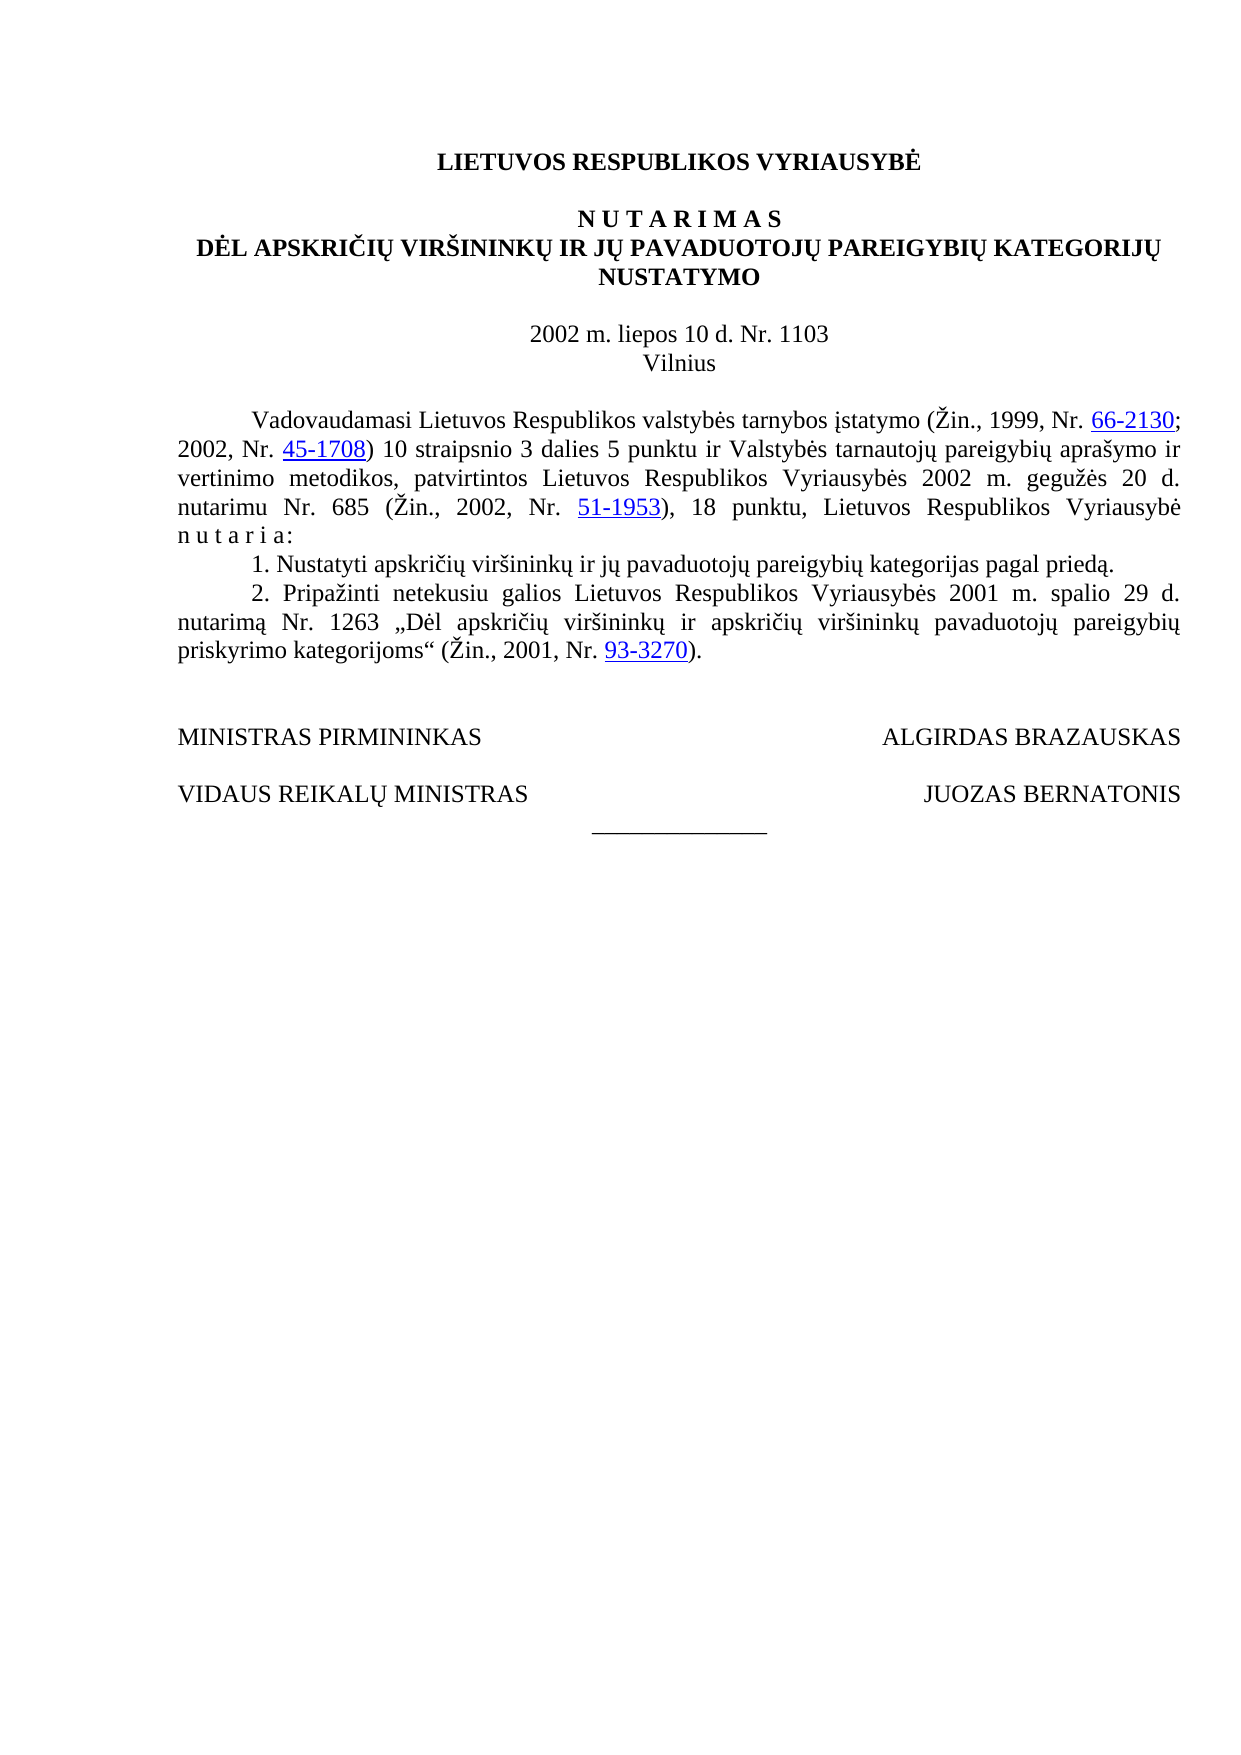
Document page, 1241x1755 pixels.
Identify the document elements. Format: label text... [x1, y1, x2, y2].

text N U T A R I M A S [177, 204, 1181, 233]
text MINISTRAS PIRMININKAS ALGIRDAS BRAZAUSKAS [177, 722, 1181, 751]
text DĖL APSKRIČIŲ VIRŠININKŲ IR JŲ PAVADUOTOJŲ PAREIGYBIŲ KATEGORIJŲ NUSTATYMO [177, 233, 1181, 291]
text VIDAUS REIKALŲ MINISTRAS JUOZAS BERNATONIS [177, 779, 1181, 808]
text LIETUVOS RESPUBLIKOS VYRIAUSYBĖ [177, 147, 1181, 176]
text 2. Pripažinti netekusiu galios Lietuvos Respublikos Vyriausybės 2001 m. spalio 29 d. nutarimą Nr. 1263 „Dėl apskričių viršininkų ir apskričių viršininkų pavaduotojų pareigybių priskyrimo kategorijoms“ (Žin., 2001, Nr. 93-3270). [177, 578, 1181, 664]
text 1. Nustatyti apskričių viršininkų ir jų pavaduotojų pareigybių kategorijas pagal priedą. [177, 549, 1181, 578]
text 2002 m. liepos 10 d. Nr. 1103 [177, 319, 1181, 348]
text ______________ [177, 808, 1181, 837]
text Vadovaudamasi Lietuvos Respublikos valstybės tarnybos įstatymo (Žin., 1999, Nr. 66-2130; 2002, Nr. 45-1708) 10 straipsnio 3 dalies 5 punktu ir Valstybės tarnautojų pareigybių aprašymo ir vertinimo metodikos, patvirtintos Lietuvos Respublikos Vyriausybės 2002 m. gegužės 20 d. nutarimu Nr. 685 (Žin., 2002, Nr. 51-1953), 18 punktu, Lietuvos Respublikos Vyriausybė nutaria: [177, 406, 1181, 549]
text Vilnius [177, 348, 1181, 377]
